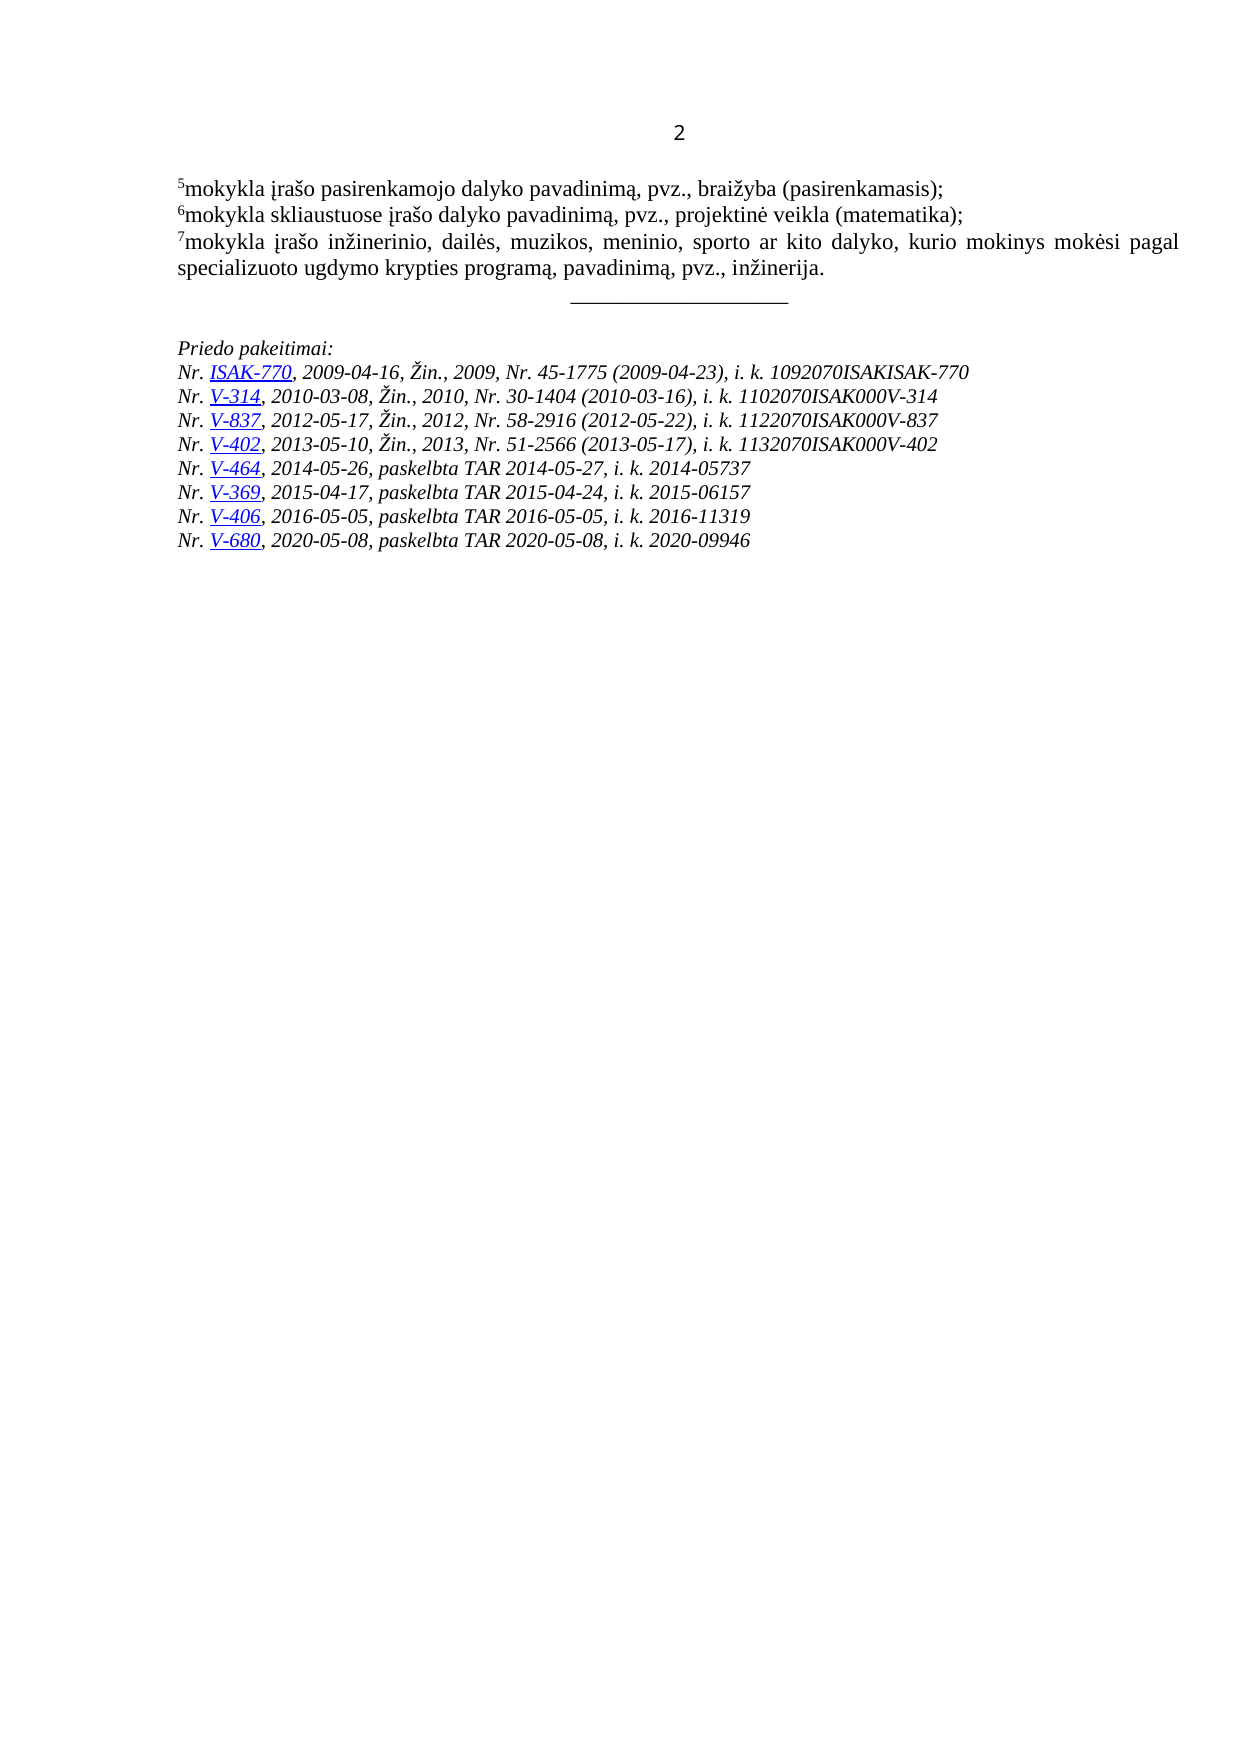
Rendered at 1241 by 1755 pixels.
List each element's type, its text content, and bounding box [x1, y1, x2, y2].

text Nr. ISAK-770, 2009-04-16, Žin., 2009, Nr. 45-1775 (2009-04-23), i. k. 1092070ISAKISAK-770 [177, 359, 1181, 384]
text Nr. V-314, 2010-03-08, Žin., 2010, Nr. 30-1404 (2010-03-16), i. k. 1102070ISAK000V-314 [177, 384, 1181, 408]
text Priedo pakeitimai: [177, 336, 1181, 359]
text Nr. V-406, 2016-05-05, paskelbta TAR 2016-05-05, i. k. 2016-11319 [177, 504, 1181, 528]
text Nr. V-837, 2012-05-17, Žin., 2012, Nr. 58-2916 (2012-05-22), i. k. 1122070ISAK000V-837 [177, 408, 1181, 432]
text Nr. V-369, 2015-04-17, paskelbta TAR 2015-04-24, i. k. 2015-06157 [177, 480, 1181, 504]
text ___________________ [177, 280, 1181, 307]
text 6mokykla skliaustuose įrašo dalyko pavadinimą, pvz., projektinė veikla (matematika); [177, 201, 1181, 228]
text Nr. V-402, 2013-05-10, Žin., 2013, Nr. 51-2566 (2013-05-17), i. k. 1132070ISAK000V-402 [177, 432, 1181, 456]
text Nr. V-464, 2014-05-26, paskelbta TAR 2014-05-27, i. k. 2014-05737 [177, 456, 1181, 480]
text 7mokykla įrašo inžinerinio, dailės, muzikos, meninio, sporto ar kito dalyko, kurio mokinys mokėsi pagal specializuoto ugdymo krypties programą, pavadinimą, pvz., inžinerija. [177, 228, 1181, 280]
text Nr. V-680, 2020-05-08, paskelbta TAR 2020-05-08, i. k. 2020-09946 [177, 528, 1181, 552]
text 5mokykla įrašo pasirenkamojo dalyko pavadinimą, pvz., braižyba (pasirenkamasis); [177, 175, 1181, 201]
